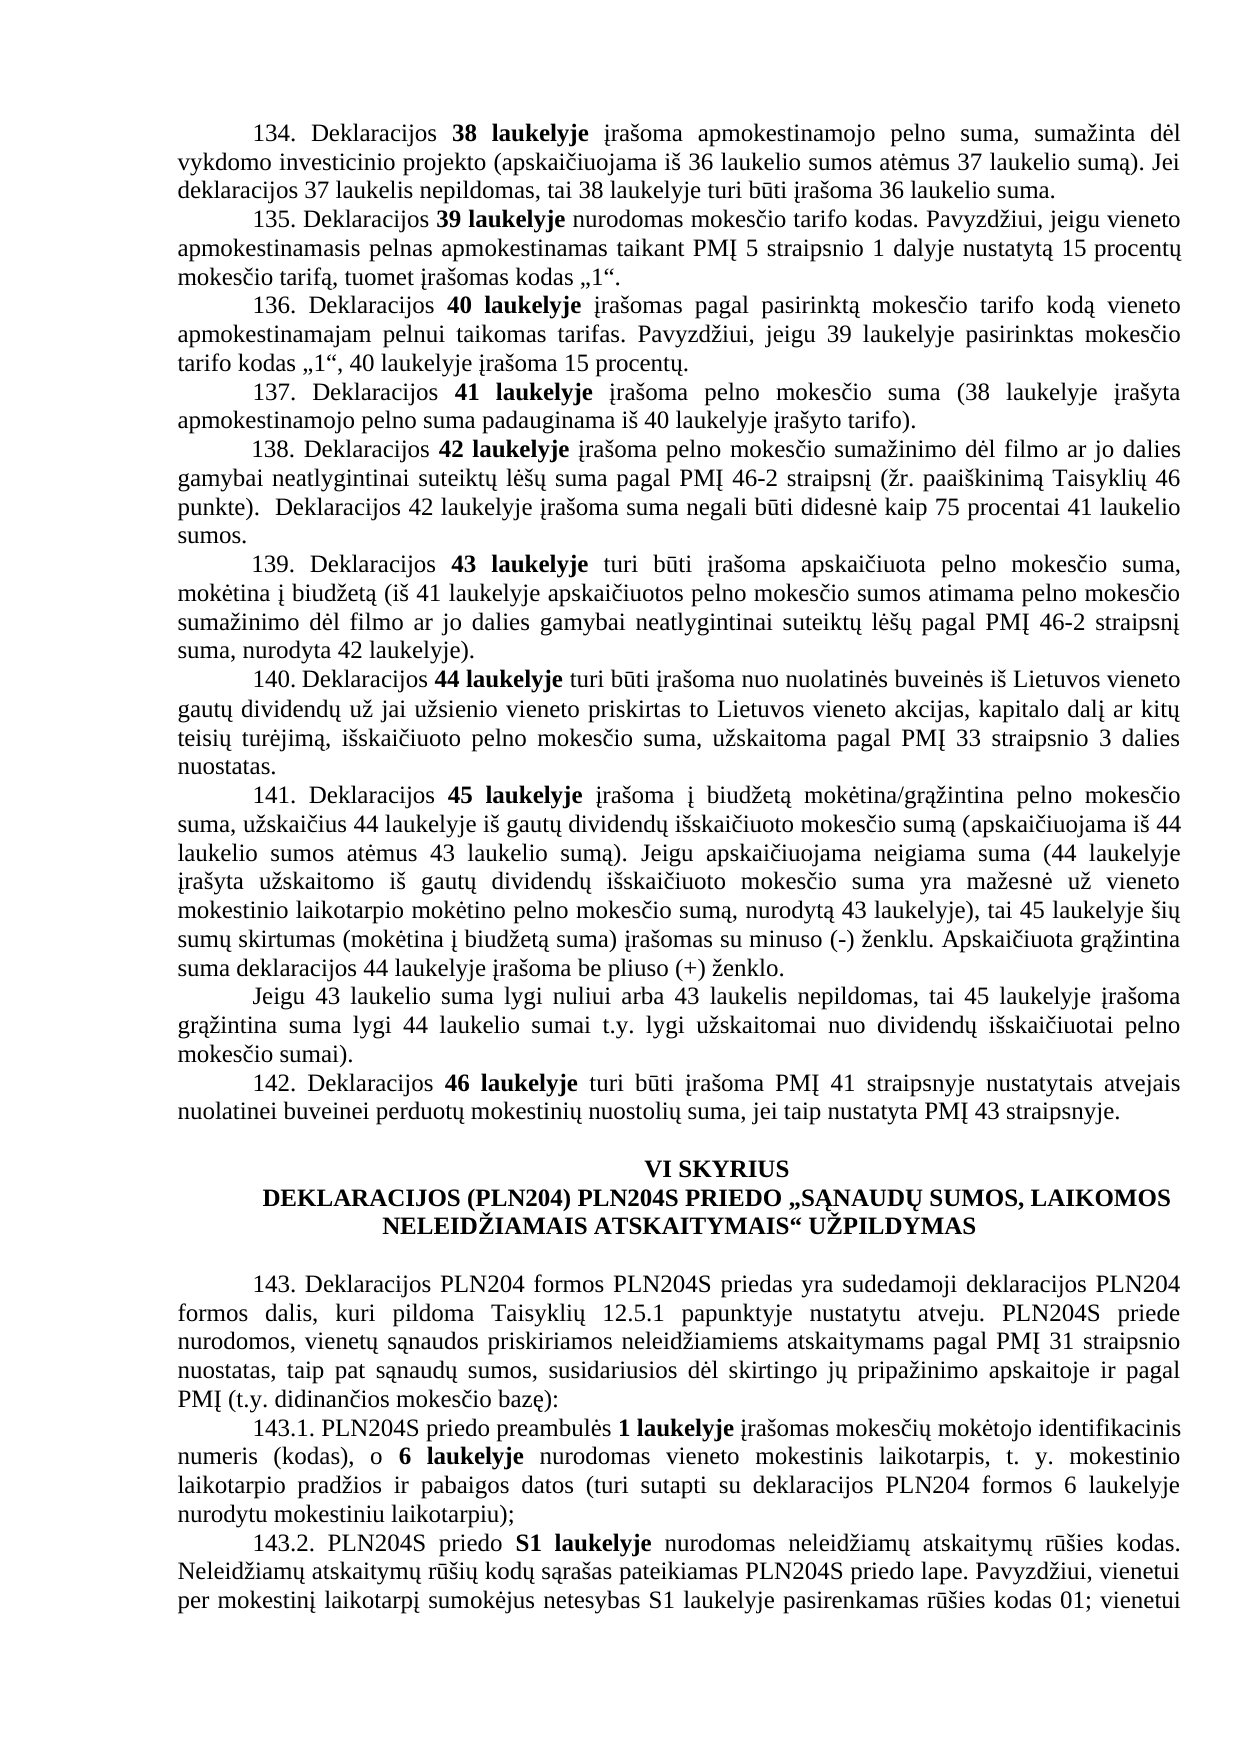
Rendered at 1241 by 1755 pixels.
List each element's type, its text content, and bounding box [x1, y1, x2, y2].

text VI SKYRIUS [177, 1154, 1181, 1183]
text 134. Deklaracijos 38 laukelyje įrašoma apmokestinamojo pelno suma, sumažinta dėl vykdomo investicinio projekto (apskaičiuojama iš 36 laukelio sumos atėmus 37 laukelio sumą). Jei deklaracijos 37 laukelis nepildomas, tai 38 laukelyje turi būti įrašoma 36 laukelio suma. [177, 118, 1181, 204]
text 138. Deklaracijos 42 laukelyje įrašoma pelno mokesčio sumažinimo dėl filmo ar jo dalies gamybai neatlygintinai suteiktų lėšų suma pagal PMĮ 46-2 straipsnį (žr. paaiškinimą Taisyklių 46 punkte). Deklaracijos 42 laukelyje įrašoma suma negali būti didesnė kaip 75 procentai 41 laukelio sumos. [177, 434, 1182, 549]
text 137. Deklaracijos 41 laukelyje įrašoma pelno mokesčio suma (38 laukelyje įrašyta apmokestinamojo pelno suma padauginama iš 40 laukelyje įrašyto tarifo). [177, 377, 1181, 434]
text 141. Deklaracijos 45 laukelyje įrašoma į biudžetą mokėtina/grąžintina pelno mokesčio suma, užskaičius 44 laukelyje iš gautų dividendų išskaičiuoto mokesčio sumą (apskaičiuojama iš 44 laukelio sumos atėmus 43 laukelio sumą). Jeigu apskaičiuojama neigiama suma (44 laukelyje įrašyta užskaitomo iš gautų dividendų išskaičiuoto mokesčio suma yra mažesnė už vieneto mokestinio laikotarpio mokėtino pelno mokesčio sumą, nurodytą 43 laukelyje), tai 45 laukelyje šių sumų skirtumas (mokėtina į biudžetą suma) įrašomas su minuso (-) ženklu. Apskaičiuota grąžintina suma deklaracijos 44 laukelyje įrašoma be pliuso (+) ženklo. [177, 780, 1181, 981]
text 140. Deklaracijos 44 laukelyje turi būti įrašoma nuo nuolatinės buveinės iš Lietuvos vieneto gautų dividendų už jai užsienio vieneto priskirtas to Lietuvos vieneto akcijas, kapitalo dalį ar kitų teisių turėjimą, išskaičiuoto pelno mokesčio suma, užskaitoma pagal PMĮ 33 straipsnio 3 dalies nuostatas. [177, 664, 1181, 780]
text 136. Deklaracijos 40 laukelyje įrašomas pagal pasirinktą mokesčio tarifo kodą vieneto apmokestinamajam pelnui taikomas tarifas. Pavyzdžiui, jeigu 39 laukelyje pasirinktas mokesčio tarifo kodas „1“, 40 laukelyje įrašoma 15 procentų. [177, 291, 1181, 377]
text 139. Deklaracijos 43 laukelyje turi būti įrašoma apskaičiuota pelno mokesčio suma, mokėtina į biudžetą (iš 41 laukelyje apskaičiuotos pelno mokesčio sumos atimama pelno mokesčio sumažinimo dėl filmo ar jo dalies gamybai neatlygintinai suteiktų lėšų pagal PMĮ 46-2 straipsnį suma, nurodyta 42 laukelyje). [177, 549, 1182, 664]
text Jeigu 43 laukelio suma lygi nuliui arba 43 laukelis nepildomas, tai 45 laukelyje įrašoma grąžintina suma lygi 44 laukelio sumai t.y. lygi užskaitomai nuo dividendų išskaičiuotai pelno mokesčio sumai). [177, 981, 1181, 1068]
text DEKLARACIJOS (PLN204) PLN204S PRIEDO „SĄNAUDŲ SUMOS, LAIKOMOS NELEIDŽIAMAIS ATSKAITYMAIS“ UŽPILDYMAS [177, 1183, 1181, 1240]
text 143.2. PLN204S priedo S1 laukelyje nurodomas neleidžiamų atskaitymų rūšies kodas. Neleidžiamų atskaitymų rūšių kodų sąrašas pateikiamas PLN204S priedo lape. Pavyzdžiui, vienetui per mokestinį laikotarpį sumokėjus netesybas S1 laukelyje pasirenkamas rūšies kodas 01; vienetui [177, 1528, 1181, 1614]
text 143.1. PLN204S priedo preambulės 1 laukelyje įrašomas mokesčių mokėtojo identifikacinis numeris (kodas), o 6 laukelyje nurodomas vieneto mokestinis laikotarpis, t. y. mokestinio laikotarpio pradžios ir pabaigos datos (turi sutapti su deklaracijos PLN204 formos 6 laukelyje nurodytu mokestiniu laikotarpiu); [177, 1413, 1181, 1528]
text 143. Deklaracijos PLN204 formos PLN204S priedas yra sudedamoji deklaracijos PLN204 formos dalis, kuri pildoma Taisyklių 12.5.1 papunktyje nustatytu atveju. PLN204S priede nurodomos, vienetų sąnaudos priskiriamos neleidžiamiems atskaitymams pagal PMĮ 31 straipsnio nuostatas, taip pat sąnaudų sumos, susidariusios dėl skirtingo jų pripažinimo apskaitoje ir pagal PMĮ (t.y. didinančios mokesčio bazę): [177, 1269, 1181, 1413]
text 142. Deklaracijos 46 laukelyje turi būti įrašoma PMĮ 41 straipsnyje nustatytais atvejais nuolatinei buveinei perduotų mokestinių nuostolių suma, jei taip nustatyta PMĮ 43 straipsnyje. [177, 1068, 1181, 1125]
text 135. Deklaracijos 39 laukelyje nurodomas mokesčio tarifo kodas. Pavyzdžiui, jeigu vieneto apmokestinamasis pelnas apmokestinamas taikant PMĮ 5 straipsnio 1 dalyje nustatytą 15 procentų mokesčio tarifą, tuomet įrašomas kodas „1“. [177, 204, 1181, 291]
